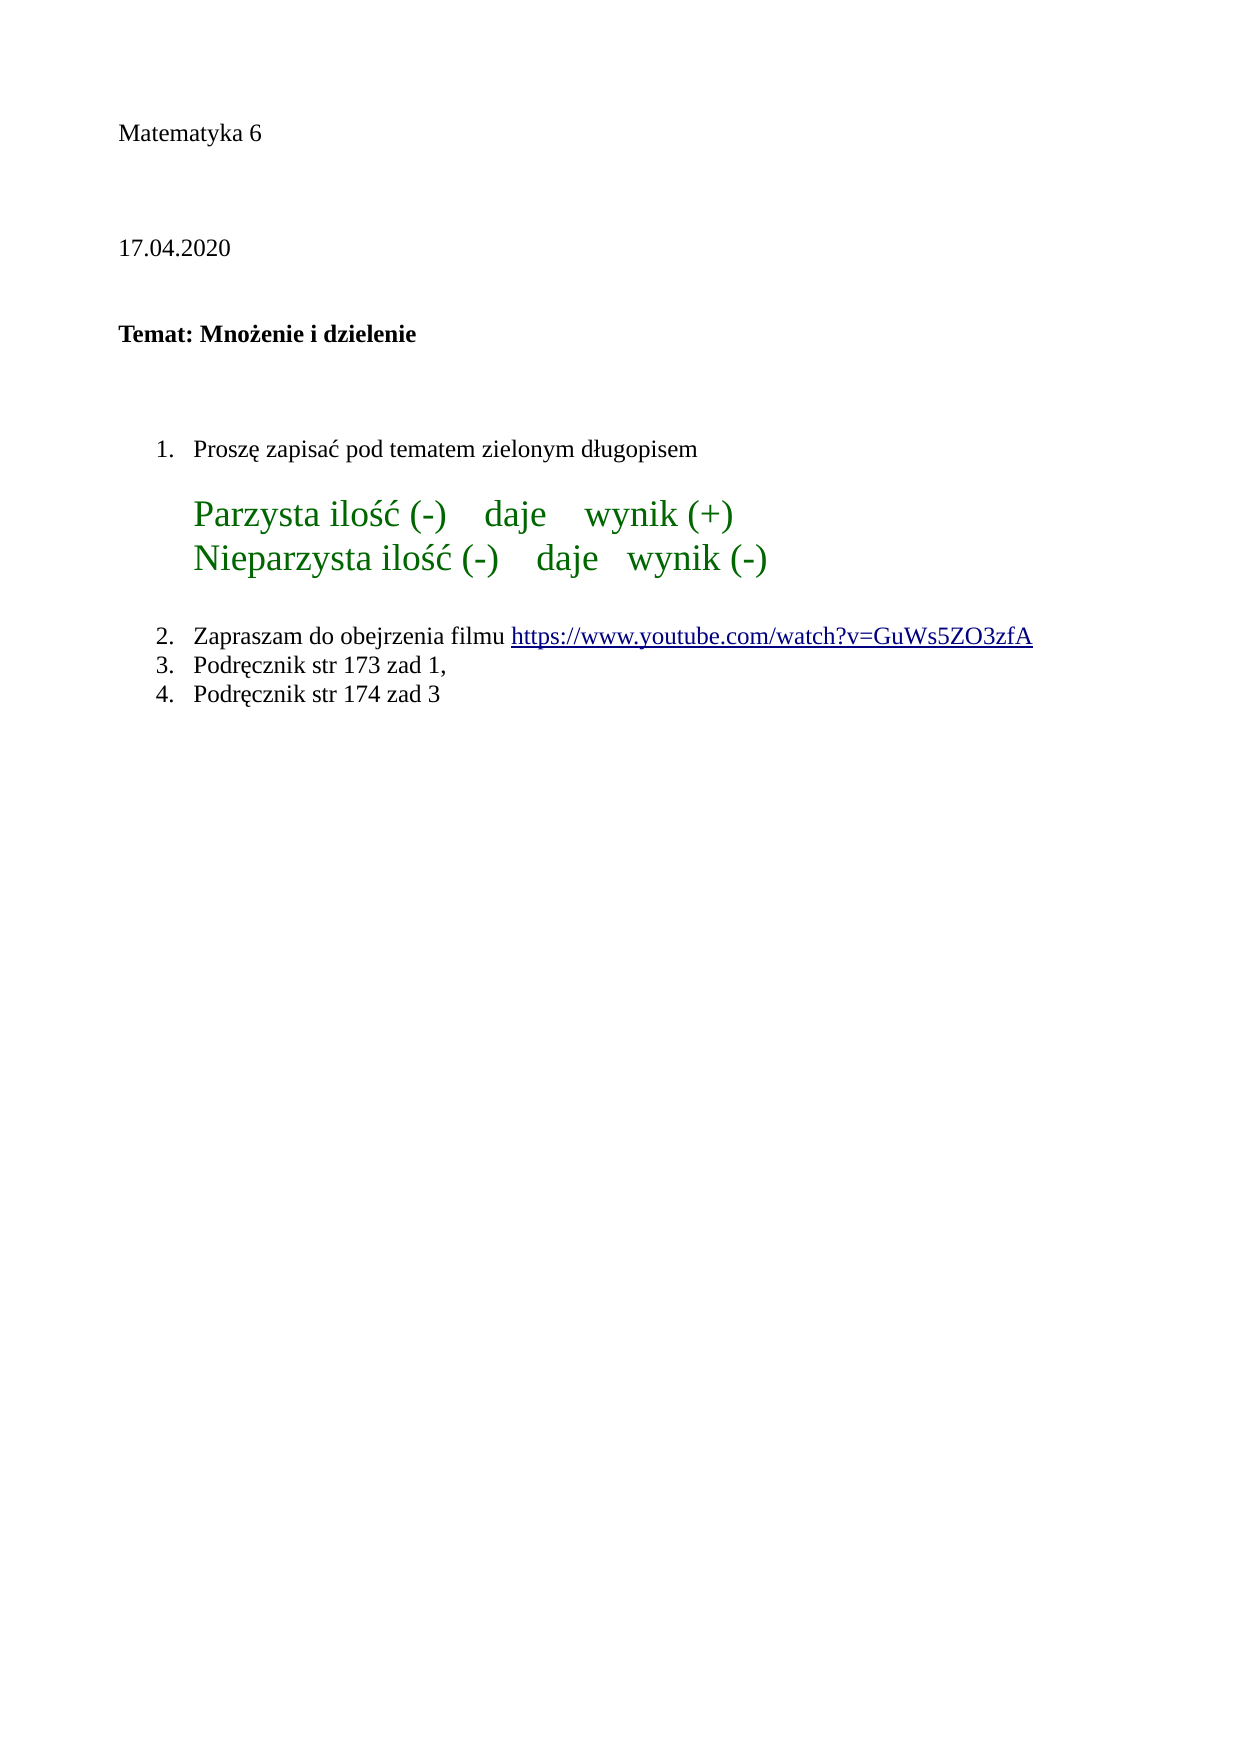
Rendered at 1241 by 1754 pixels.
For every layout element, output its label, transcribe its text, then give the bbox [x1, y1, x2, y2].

list Podręcznik str 173 zad 1, [156, 650, 1122, 679]
list Zapraszam do obejrzenia filmu https://www.youtube.com/watch?v=GuWs5ZO3zfA [156, 621, 1122, 650]
list Proszę zapisać pod tematem zielonym długopisem [156, 434, 1122, 463]
list Nieparzysta ilość (-) daje wynik (-) [156, 535, 1122, 578]
text 17.04.2020 [118, 233, 1122, 262]
list Parzysta ilość (-) daje wynik (+) [156, 492, 1122, 535]
text Temat: Mnożenie i dzielenie [118, 319, 1122, 348]
list Podręcznik str 174 zad 3 [156, 679, 1122, 707]
text Matematyka 6 [118, 118, 1122, 147]
